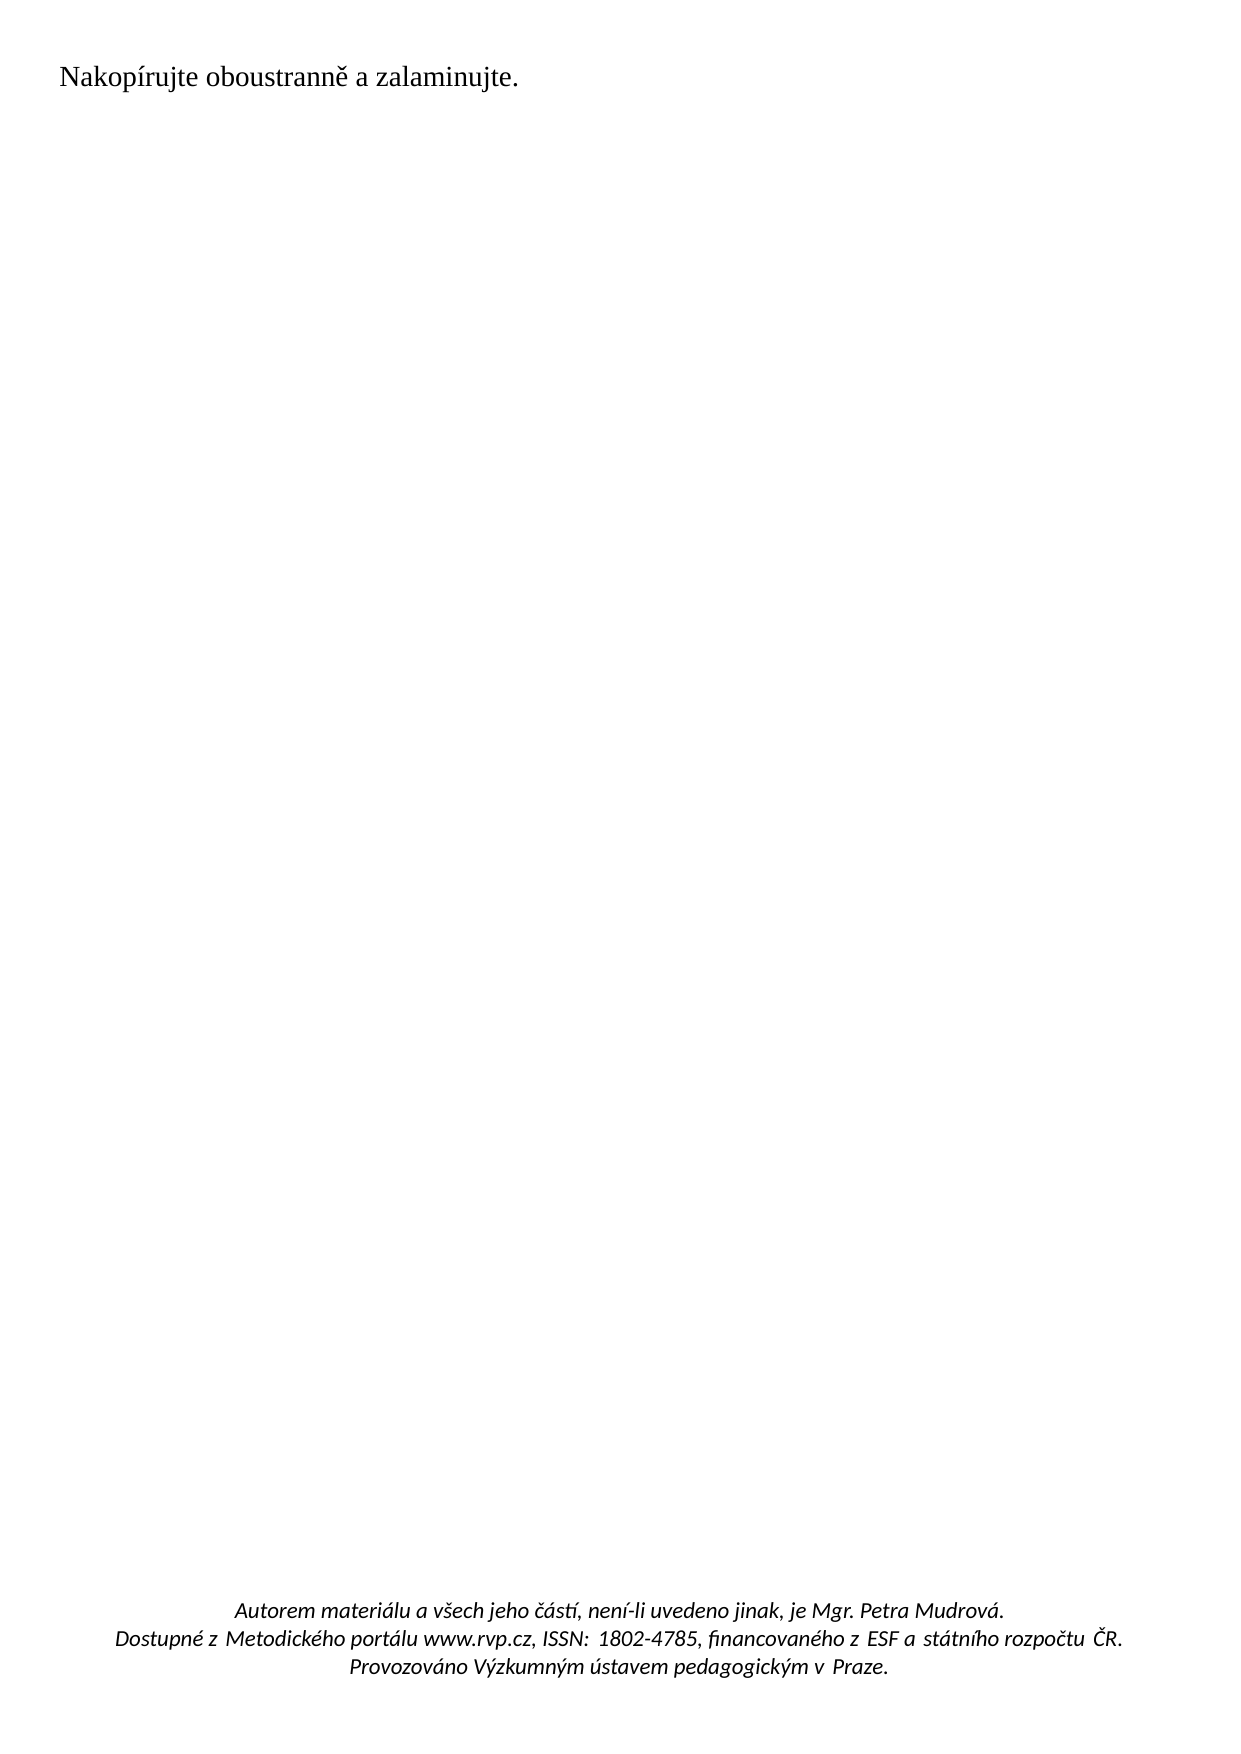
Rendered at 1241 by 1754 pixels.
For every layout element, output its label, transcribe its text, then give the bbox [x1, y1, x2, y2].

text Nakopírujte oboustranně a zalaminujte. [59, 59, 1181, 93]
